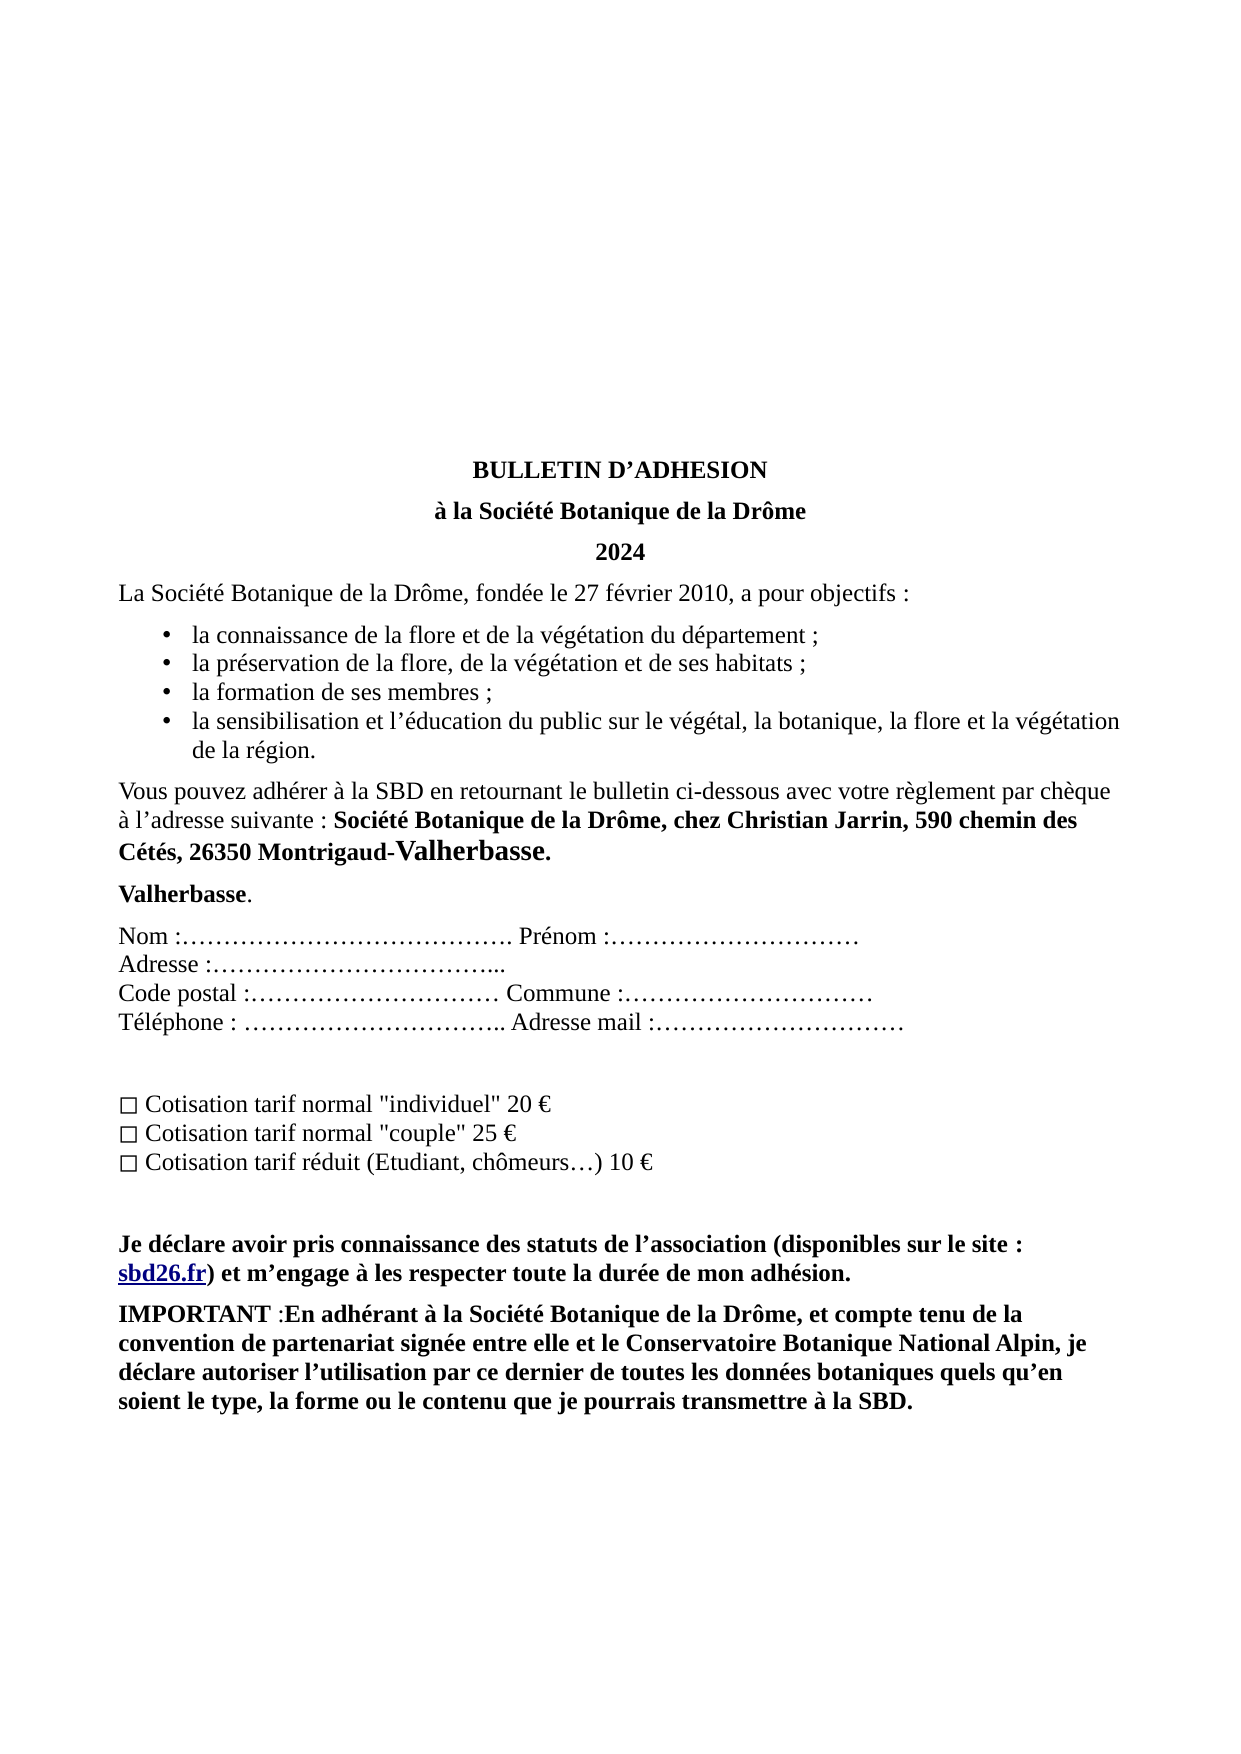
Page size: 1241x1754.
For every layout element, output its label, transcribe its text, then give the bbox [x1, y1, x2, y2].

text Vous pouvez adhérer à la SBD en retournant le bulletin ci-dessous avec votre règlement par chèque à l’adresse suivante : Société Botanique de la Drôme, chez Christian Jarrin, 590 chemin des Cétés, 26350 Montrigaud-Valherbasse. [118, 776, 1122, 867]
list la connaissance de la flore et de la végétation du département ; [162, 620, 1122, 648]
text Nom :…………………………………. Prénom :………………………… Adresse :……………………………... Code postal :………………………… Commune :………………………… Téléphone : ………………………….. Adresse mail :………………………… [118, 921, 1122, 1036]
text La Société Botanique de la Drôme, fondée le 27 février 2010, a pour objectifs : [118, 578, 1122, 607]
list la sensibilisation et l’éducation du public sur le végétal, la botanique, la flore et la végétation de la région. [162, 706, 1122, 763]
list la préservation de la flore, de la végétation et de ses habitats ; [162, 648, 1122, 677]
text IMPORTANT :En adhérant à la Société Botanique de la Drôme, et compte tenu de la convention de partenariat signée entre elle et le Conservatoire Botanique National Alpin, je déclare autoriser l’utilisation par ce dernier de toutes les données botaniques quels qu’en soient le type, la forme ou le contenu que je pourrais transmettre à la SBD. [118, 1299, 1122, 1414]
text ◻ Cotisation tarif normal "individuel" 20 € ◻ Cotisation tarif normal "couple" 25 € ◻ Cotisation tarif réduit (Etudiant, chômeurs…) 10 € [118, 1089, 1122, 1176]
text Je déclare avoir pris connaissance des statuts de l’association (disponibles sur le site : sbd26.fr) et m’engage à les respecter toute la durée de mon adhésion. [118, 1229, 1122, 1287]
text 2024 [118, 537, 1122, 566]
list la formation de ses membres ; [162, 677, 1122, 706]
text à la Société Botanique de la Drôme [118, 496, 1122, 525]
text Valherbasse. [118, 879, 1122, 908]
text BULLETIN D’ADHESION [118, 455, 1122, 483]
